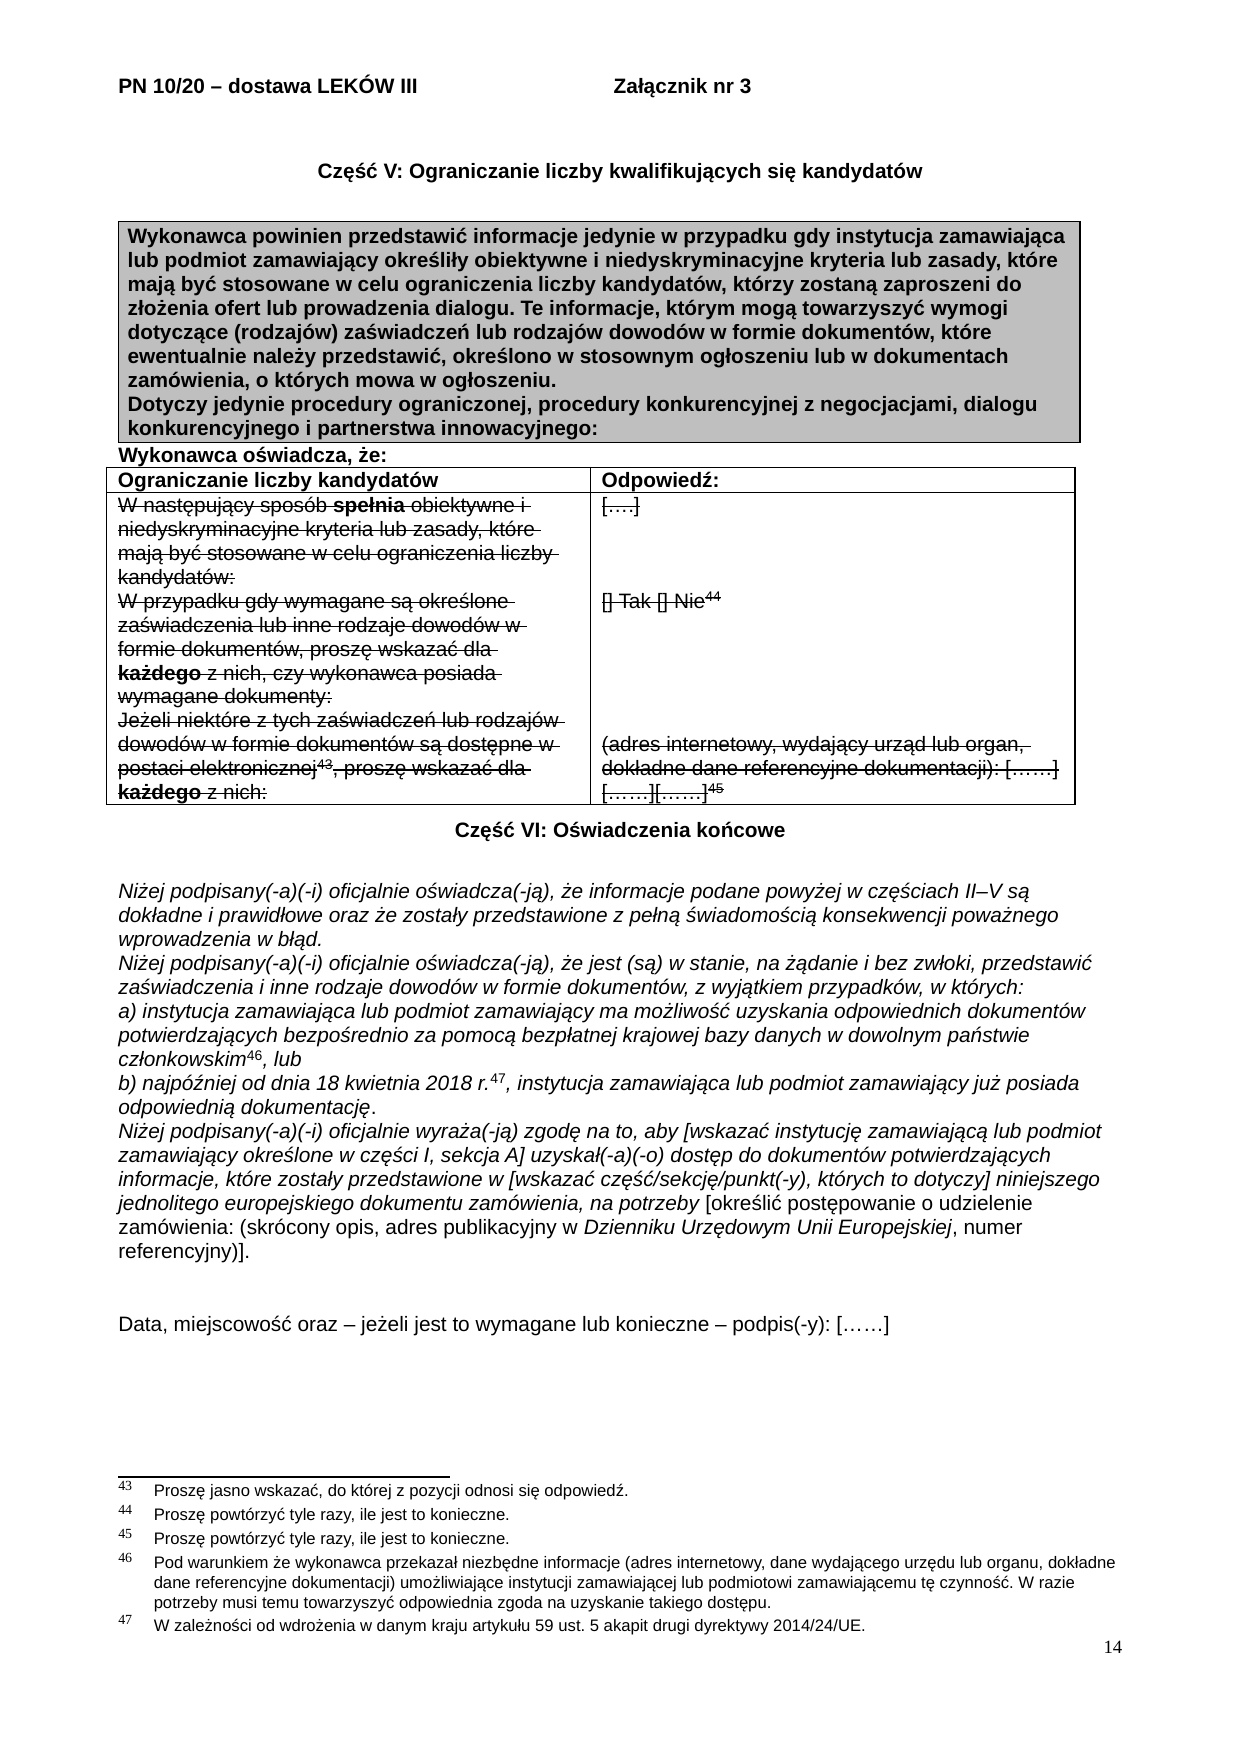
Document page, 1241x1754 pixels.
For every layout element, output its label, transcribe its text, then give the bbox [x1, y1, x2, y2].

text Niżej podpisany(-a)(-i) oficjalnie oświadcza(-ją), że jest (są) w stanie, na żądanie i bez zwłoki, przedstawić zaświadczenia i inne rodzaje dowodów w formie dokumentów, z wyjątkiem przypadków, w których: [118, 951, 1122, 999]
text a) instytucja zamawiająca lub podmiot zamawiający ma możliwość uzyskania odpowiednich dokumentów potwierdzających bezpośrednio za pomocą bezpłatnej krajowej bazy danych w dowolnym państwie członkowskim, lub [118, 999, 1122, 1071]
text Pod warunkiem że wykonawca przekazał niezbędne informacje (adres internetowy, dane wydającego urzędu lub organu, dokładne dane referencyjne dokumentacji) umożliwiające instytucji zamawiającej lub podmiotowi zamawiającemu tę czynność. W razie potrzeby musi temu towarzyszyć odpowiednia zgoda na uzyskanie takiego dostępu. [118, 1549, 1122, 1612]
text Niżej podpisany(-a)(-i) oficjalnie oświadcza(-ją), że informacje podane powyżej w częściach II–V są dokładne i prawidłowe oraz że zostały przedstawione z pełną świadomością konsekwencji poważnego wprowadzenia w błąd. [118, 879, 1122, 951]
text Wykonawca oświadcza, że: [118, 443, 1122, 467]
table_cell [….] [] Tak [] Nie (adres internetowy, wydający urząd lub organ, dokładne dane referencyjne dokumentacji): [……][……][……] [591, 493, 1074, 804]
text Niżej podpisany(-a)(-i) oficjalnie wyraża(-ją) zgodę na to, aby [wskazać instytucję zamawiającą lub podmiot zamawiający określone w części I, sekcja A] uzyskał(-a)(-o) dostęp do dokumentów potwierdzających informacje, które zostały przedstawione w [wskazać część/sekcję/punkt(-y), których to dotyczy] niniejszego jednolitego europejskiego dokumentu zamówienia, na potrzeby [określić postępowanie o udzielenie zamówienia: (skrócony opis, adres publikacyjny w Dzienniku Urzędowym Unii Europejskiej, numer referencyjny)]. [118, 1119, 1122, 1262]
title Część VI: Oświadczenia końcowe [118, 818, 1122, 842]
table_header Odpowiedź: [591, 468, 1074, 492]
text Data, miejscowość oraz – jeżeli jest to wymagane lub konieczne – podpis(-y): [……] [118, 1311, 1122, 1335]
table_header Ograniczanie liczby kandydatów [107, 468, 590, 492]
text W zależności od wdrożenia w danym kraju artykułu 59 ust. 5 akapit drugi dyrektywy 2014/24/UE. [118, 1612, 1122, 1636]
text b) najpóźniej od dnia 18 kwietnia 2018 r., instytucja zamawiająca lub podmiot zamawiający już posiada odpowiednią dokumentację. [118, 1071, 1122, 1119]
text Wykonawca powinien przedstawić informacje jedynie w przypadku gdy instytucja zamawiająca lub podmiot zamawiający określiły obiektywne i niedyskryminacyjne kryteria lub zasady, które mają być stosowane w celu ograniczenia liczby kandydatów, którzy zostaną zaproszeni do złożenia ofert lub prowadzenia dialogu. Te informacje, którym mogą towarzyszyć wymogi dotyczące (rodzajów) zaświadczeń lub rodzajów dowodów w formie dokumentów, które ewentualnie należy przedstawić, określono w stosownym ogłoszeniu lub w dokumentach zamówienia, o których mowa w ogłoszeniu. Dotyczy jedynie procedury ograniczonej, procedury konkurencyjnej z negocjacjami, dialogu konkurencyjnego i partnerstwa innowacyjnego: [119, 222, 1079, 442]
title Część V: Ograniczanie liczby kwalifikujących się kandydatów [118, 159, 1122, 183]
table_cell W następujący sposób spełnia obiektywne i niedyskryminacyjne kryteria lub zasady, które mają być stosowane w celu ograniczenia liczby kandydatów: W przypadku gdy wymagane są określone zaświadczenia lub inne rodzaje dowodów w formie dokumentów, proszę wskazać dla każdego z nich, czy wykonawca posiada wymagane dokumenty: Jeżeli niektóre z tych zaświadczeń lub rodzajów dowodów w formie dokumentów są dostępne w postaci elektronicznej, proszę wskazać dla każdego z nich: [107, 493, 590, 804]
